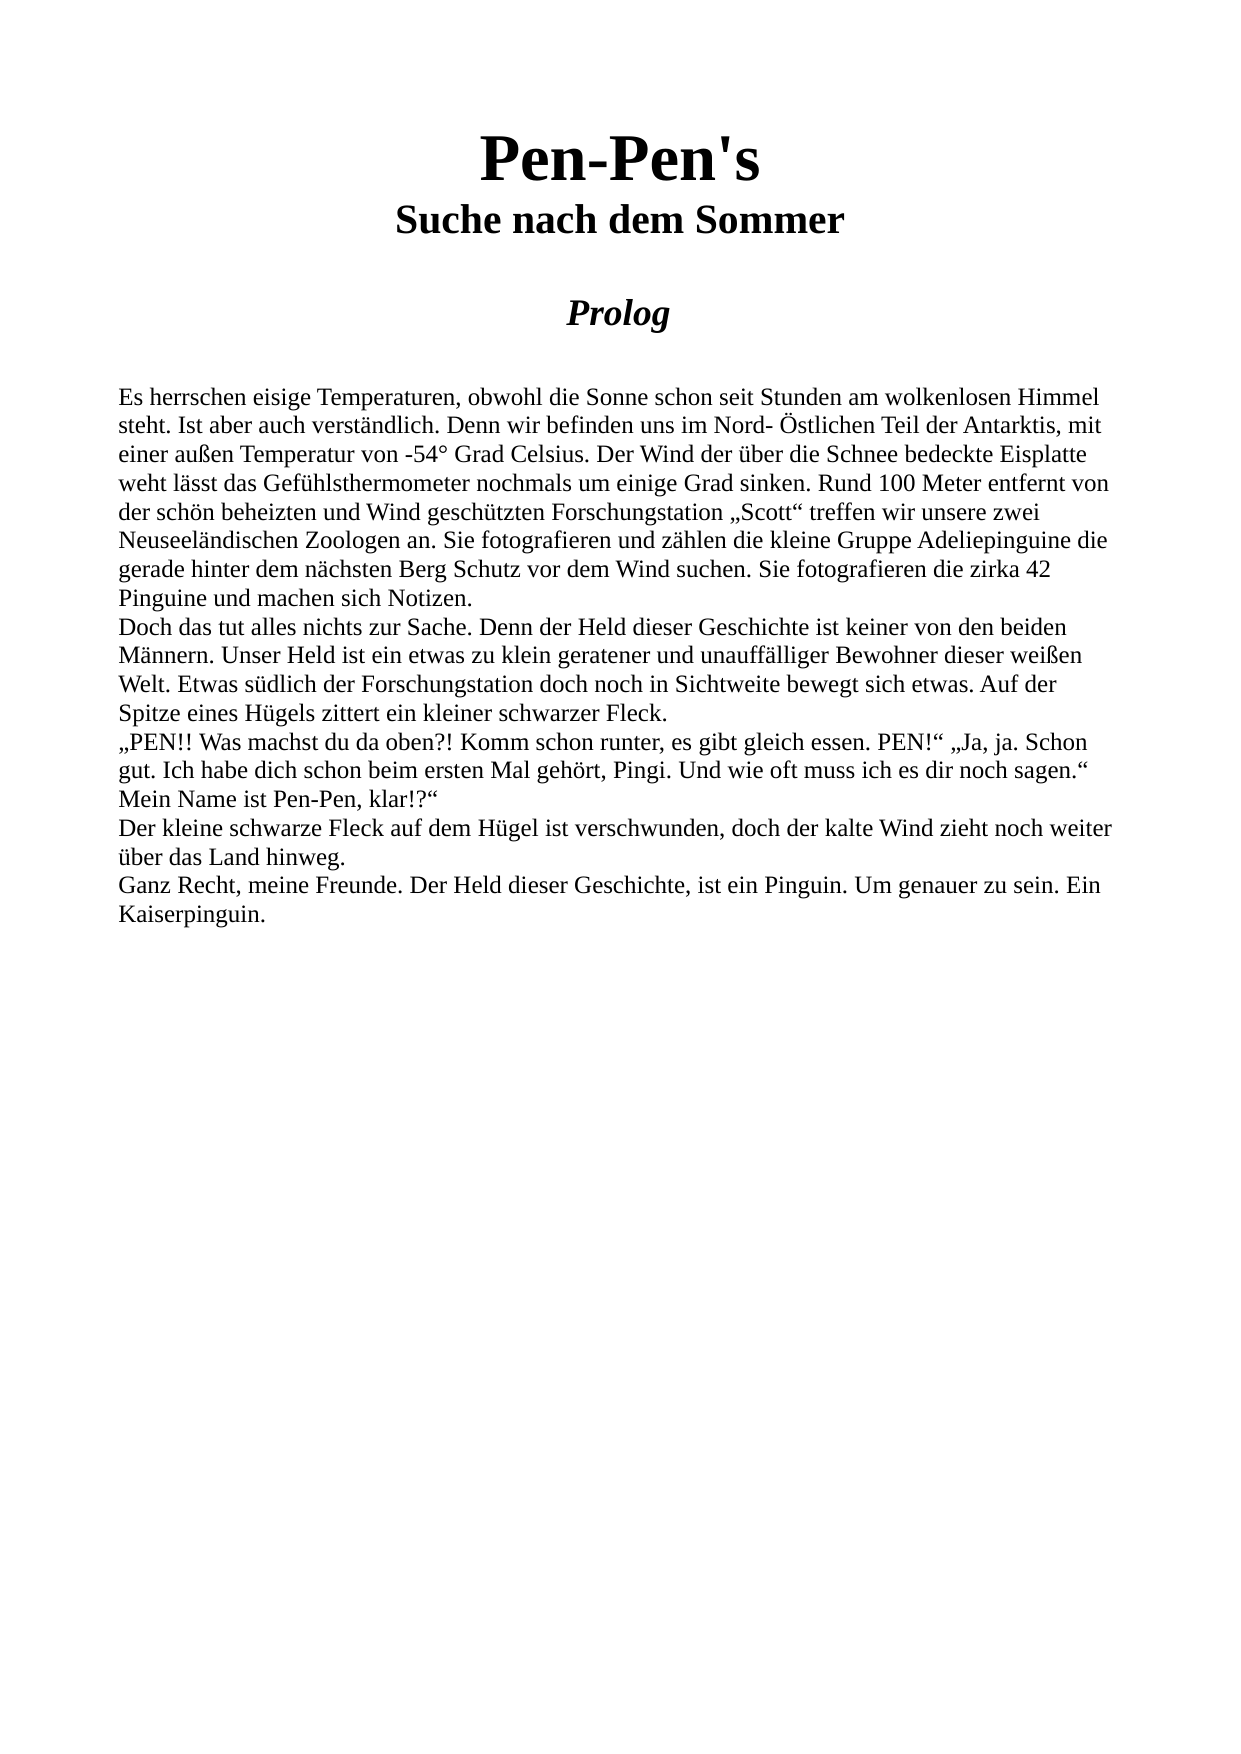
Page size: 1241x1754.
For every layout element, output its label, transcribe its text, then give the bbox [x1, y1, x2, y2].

text Der kleine schwarze Fleck auf dem Hügel ist verschwunden, doch der kalte Wind zieht noch weiter über das Land hinweg. [118, 813, 1122, 870]
text Doch das tut alles nichts zur Sache. Denn der Held dieser Geschichte ist keiner von den beiden Männern. Unser Held ist ein etwas zu klein geratener und unauffälliger Bewohner dieser weißen Welt. Etwas südlich der Forschungstation doch noch in Sichtweite bewegt sich etwas. Auf der Spitze eines Hügels zittert ein kleiner schwarzer Fleck. [118, 612, 1122, 727]
text Prolog [118, 291, 1122, 334]
text Suche nach dem Sommer [118, 195, 1122, 243]
text Ganz Recht, meine Freunde. Der Held dieser Geschichte, ist ein Pinguin. Um genauer zu sein. Ein Kaiserpinguin. [118, 870, 1122, 928]
text „PEN!! Was machst du da oben?! Komm schon runter, es gibt gleich essen. PEN!“ „Ja, ja. Schon gut. Ich habe dich schon beim ersten Mal gehört, Pingi. Und wie oft muss ich es dir noch sagen.“ Mein Name ist Pen-Pen, klar!?“ [118, 727, 1122, 813]
text Es herrschen eisige Temperaturen, obwohl die Sonne schon seit Stunden am wolkenlosen Himmel steht. Ist aber auch verständlich. Denn wir befinden uns im Nord- Östlichen Teil der Antarktis, mit einer außen Temperatur von -54° Grad Celsius. Der Wind der über die Schnee bedeckte Eisplatte weht lässt das Gefühlsthermometer nochmals um einige Grad sinken. Rund 100 Meter entfernt von der schön beheizten und Wind geschützten Forschungstation „Scott“ treffen wir unsere zwei Neuseeländischen Zoologen an. Sie fotografieren und zählen die kleine Gruppe Adeliepinguine die gerade hinter dem nächsten Berg Schutz vor dem Wind suchen. Sie fotografieren die zirka 42 Pinguine und machen sich Notizen. [118, 382, 1122, 612]
text Pen-Pen's [118, 118, 1122, 195]
